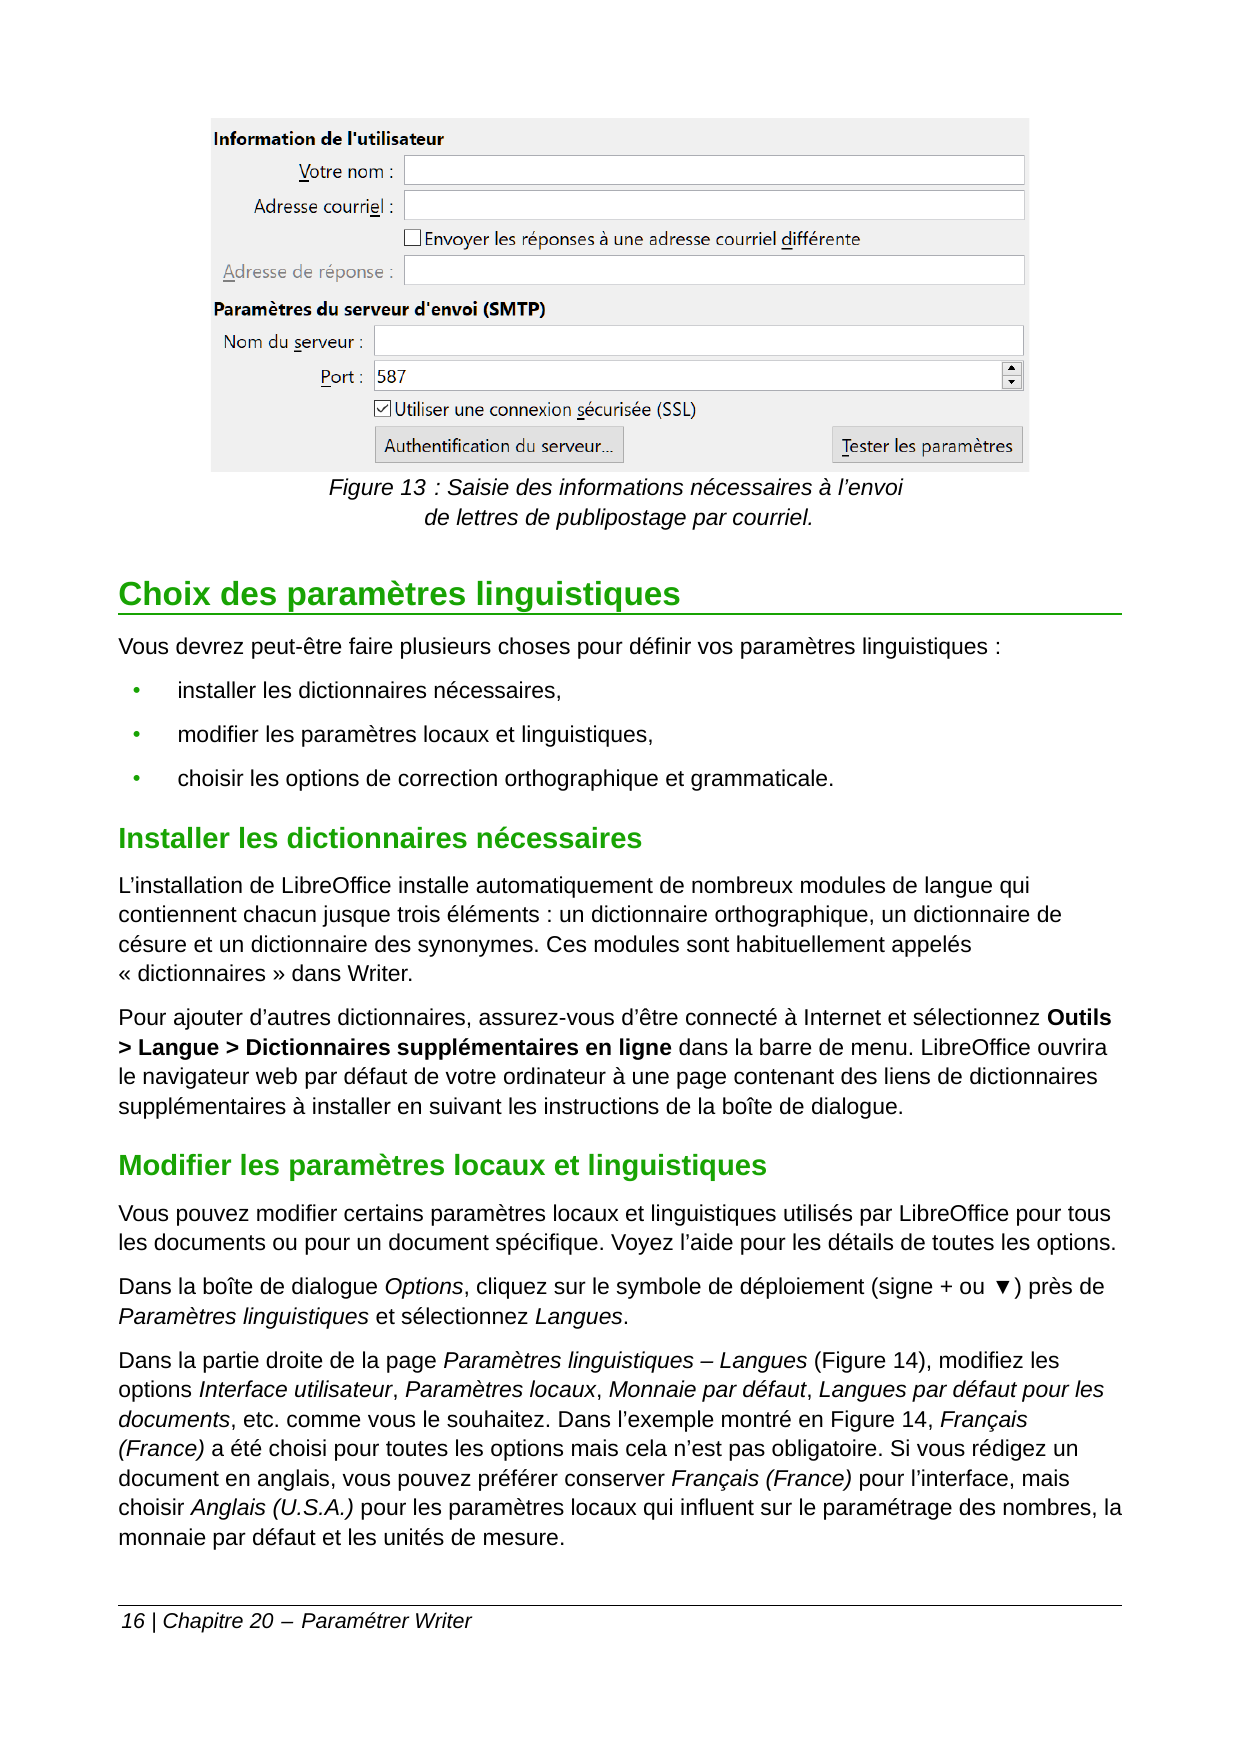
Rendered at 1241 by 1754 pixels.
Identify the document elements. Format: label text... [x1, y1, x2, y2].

text Figure 13 : Saisie des informations nécessaires à l’envoi de lettres de publipostage par courriel. [118, 471, 1122, 530]
text Dans la boîte de dialogue Options, cliquez sur le symbole de déploiement (signe + ou ▼) près de Paramètres linguistiques et sélectionnez Langues. [118, 1270, 1122, 1329]
text Pour ajouter d’autres dictionnaires, assurez-vous d’être connecté à Internet et sélectionnez Outils > Langue > Dictionnaires supplémentaires en ligne dans la barre de menu. LibreOffice ouvrira le navigateur web par défaut de votre ordinateur à une page contenant des liens de dictionnaires supplémentaires à installer en suivant les instructions de la boîte de dialogue. [118, 1001, 1122, 1119]
picture [210, 118, 1030, 472]
text Dans la partie droite de la page Paramètres linguistiques – Langues (Figure 14), modifiez les options Interface utilisateur, Paramètres locaux, Monnaie par défaut, Langues par défaut pour les documents, etc. comme vous le souhaitez. Dans l’exemple montré en Figure 14, Français (France) a été choisi pour toutes les options mais cela n’est pas obligatoire. Si vous rédigez un document en anglais, vous pouvez préférer conserver Français (France) pour l’interface, mais choisir Anglais (U.S.A.) pour les paramètres locaux qui influent sur le paramétrage des nombres, la monnaie par défaut et les unités de mesure. [118, 1343, 1122, 1550]
subtitle Choix des paramètres linguistiques [118, 574, 1122, 613]
text Vous devrez peut-être faire plusieurs choses pour définir vos paramètres linguistiques : [118, 630, 1122, 659]
text Vous pouvez modifier certains paramètres locaux et linguistiques utilisés par LibreOffice pour tous les documents ou pour un document spécifique. Voyez l’aide pour les détails de toutes les options. [118, 1196, 1122, 1255]
list modifier les paramètres locaux et linguistiques, [133, 718, 1122, 747]
list choisir les options de correction orthographique et grammaticale. [133, 762, 1122, 791]
text L’installation de LibreOffice installe automatiquement de nombreux modules de langue qui contiennent chacun jusque trois éléments : un dictionnaire orthographique, un dictionnaire de césure et un dictionnaire des synonymes. Ces modules sont habituellement appelés « dictionnaires » dans Writer. [118, 869, 1122, 987]
subtitle Installer les dictionnaires nécessaires [118, 821, 1122, 854]
subtitle Modifier les paramètres locaux et linguistiques [118, 1148, 1122, 1182]
list installer les dictionnaires nécessaires, [133, 674, 1122, 703]
